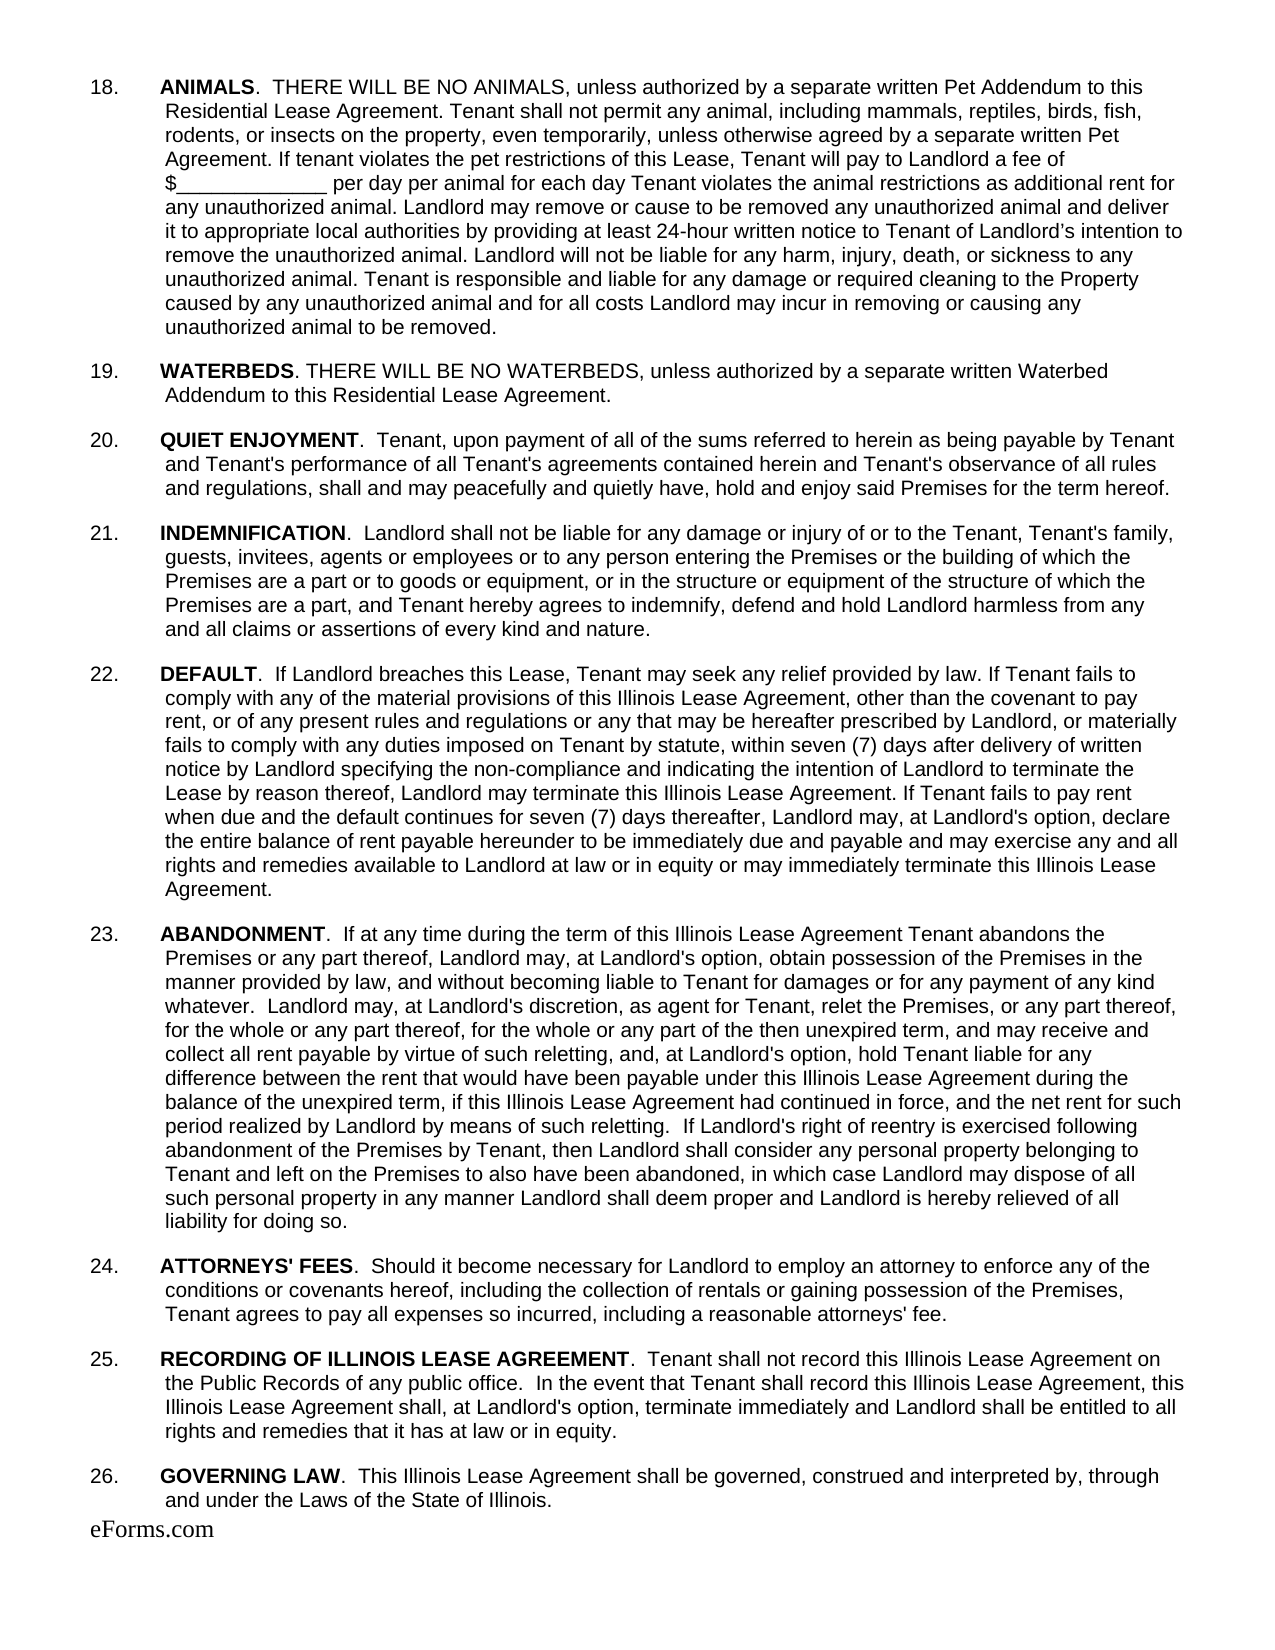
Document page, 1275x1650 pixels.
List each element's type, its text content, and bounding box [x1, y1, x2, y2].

text 23. ABANDONMENT. If at any time during the term of this Illinois Lease Agreement Tenant abandons the Premises or any part thereof, Landlord may, at Landlord's option, obtain possession of the Premises in the manner provided by law, and without becoming liable to Tenant for damages or for any payment of any kind whatever. Landlord may, at Landlord's discretion, as agent for Tenant, relet the Premises, or any part thereof, for the whole or any part thereof, for the whole or any part of the then unexpired term, and may receive and collect all rent payable by virtue of such reletting, and, at Landlord's option, hold Tenant liable for any difference between the rent that would have been payable under this Illinois Lease Agreement during the balance of the unexpired term, if this Illinois Lease Agreement had continued in force, and the net rent for such period realized by Landlord by means of such reletting. If Landlord's right of reentry is exercised following abandonment of the Premises by Tenant, then Landlord shall consider any personal property belonging to Tenant and left on the Premises to also have been abandoned, in which case Landlord may dispose of all such personal property in any manner Landlord shall deem proper and Landlord is hereby relieved of all liability for doing so. [90, 922, 1185, 1233]
text 18. ANIMALS. THERE WILL BE NO ANIMALS, unless authorized by a separate written Pet Addendum to this Residential Lease Agreement. Tenant shall not permit any animal, including mammals, reptiles, birds, fish, rodents, or insects on the property, even temporarily, unless otherwise agreed by a separate written Pet Agreement. If tenant violates the pet restrictions of this Lease, Tenant will pay to Landlord a fee of $_____________ per day per animal for each day Tenant violates the animal restrictions as additional rent for any unauthorized animal. Landlord may remove or cause to be removed any unauthorized animal and deliver it to appropriate local authorities by providing at least 24-hour written notice to Tenant of Landlord’s intention to remove the unauthorized animal. Landlord will not be liable for any harm, injury, death, or sickness to any unauthorized animal. Tenant is responsible and liable for any damage or required cleaning to the Property caused by any unauthorized animal and for all costs Landlord may incur in removing or causing any unauthorized animal to be removed. [90, 75, 1185, 338]
text 22. DEFAULT. If Landlord breaches this Lease, Tenant may seek any relief provided by law. If Tenant fails to comply with any of the material provisions of this Illinois Lease Agreement, other than the covenant to pay rent, or of any present rules and regulations or any that may be hereafter prescribed by Landlord, or materially fails to comply with any duties imposed on Tenant by statute, within seven (7) days after delivery of written notice by Landlord specifying the non-compliance and indicating the intention of Landlord to terminate the Lease by reason thereof, Landlord may terminate this Illinois Lease Agreement. If Tenant fails to pay rent when due and the default continues for seven (7) days thereafter, Landlord may, at Landlord's option, declare the entire balance of rent payable hereunder to be immediately due and payable and may exercise any and all rights and remedies available to Landlord at law or in equity or may immediately terminate this Illinois Lease Agreement. [90, 661, 1185, 901]
text 26. GOVERNING LAW. This Illinois Lease Agreement shall be governed, construed and interpreted by, through and under the Laws of the State of Illinois. [90, 1463, 1185, 1511]
text 19. WATERBEDS. THERE WILL BE NO WATERBEDS, unless authorized by a separate written Waterbed Addendum to this Residential Lease Agreement. [90, 359, 1185, 407]
text 20. QUIET ENJOYMENT. Tenant, upon payment of all of the sums referred to herein as being payable by Tenant and Tenant's performance of all Tenant's agreements contained herein and Tenant's observance of all rules and regulations, shall and may peacefully and quietly have, hold and enjoy said Premises for the term hereof. [90, 428, 1185, 500]
text 24. ATTORNEYS' FEES. Should it become necessary for Landlord to employ an attorney to enforce any of the conditions or covenants hereof, including the collection of rentals or gaining possession of the Premises, Tenant agrees to pay all expenses so incurred, including a reasonable attorneys' fee. [90, 1254, 1185, 1326]
text 25. RECORDING OF ILLINOIS LEASE AGREEMENT. Tenant shall not record this Illinois Lease Agreement on the Public Records of any public office. In the event that Tenant shall record this Illinois Lease Agreement, this Illinois Lease Agreement shall, at Landlord's option, terminate immediately and Landlord shall be entitled to all rights and remedies that it has at law or in equity. [90, 1347, 1185, 1443]
text 21. INDEMNIFICATION. Landlord shall not be liable for any damage or injury of or to the Tenant, Tenant's family, guests, invitees, agents or employees or to any person entering the Premises or the building of which the Premises are a part or to goods or equipment, or in the structure or equipment of the structure of which the Premises are a part, and Tenant hereby agrees to indemnify, defend and hold Landlord harmless from any and all claims or assertions of every kind and nature. [90, 521, 1185, 641]
